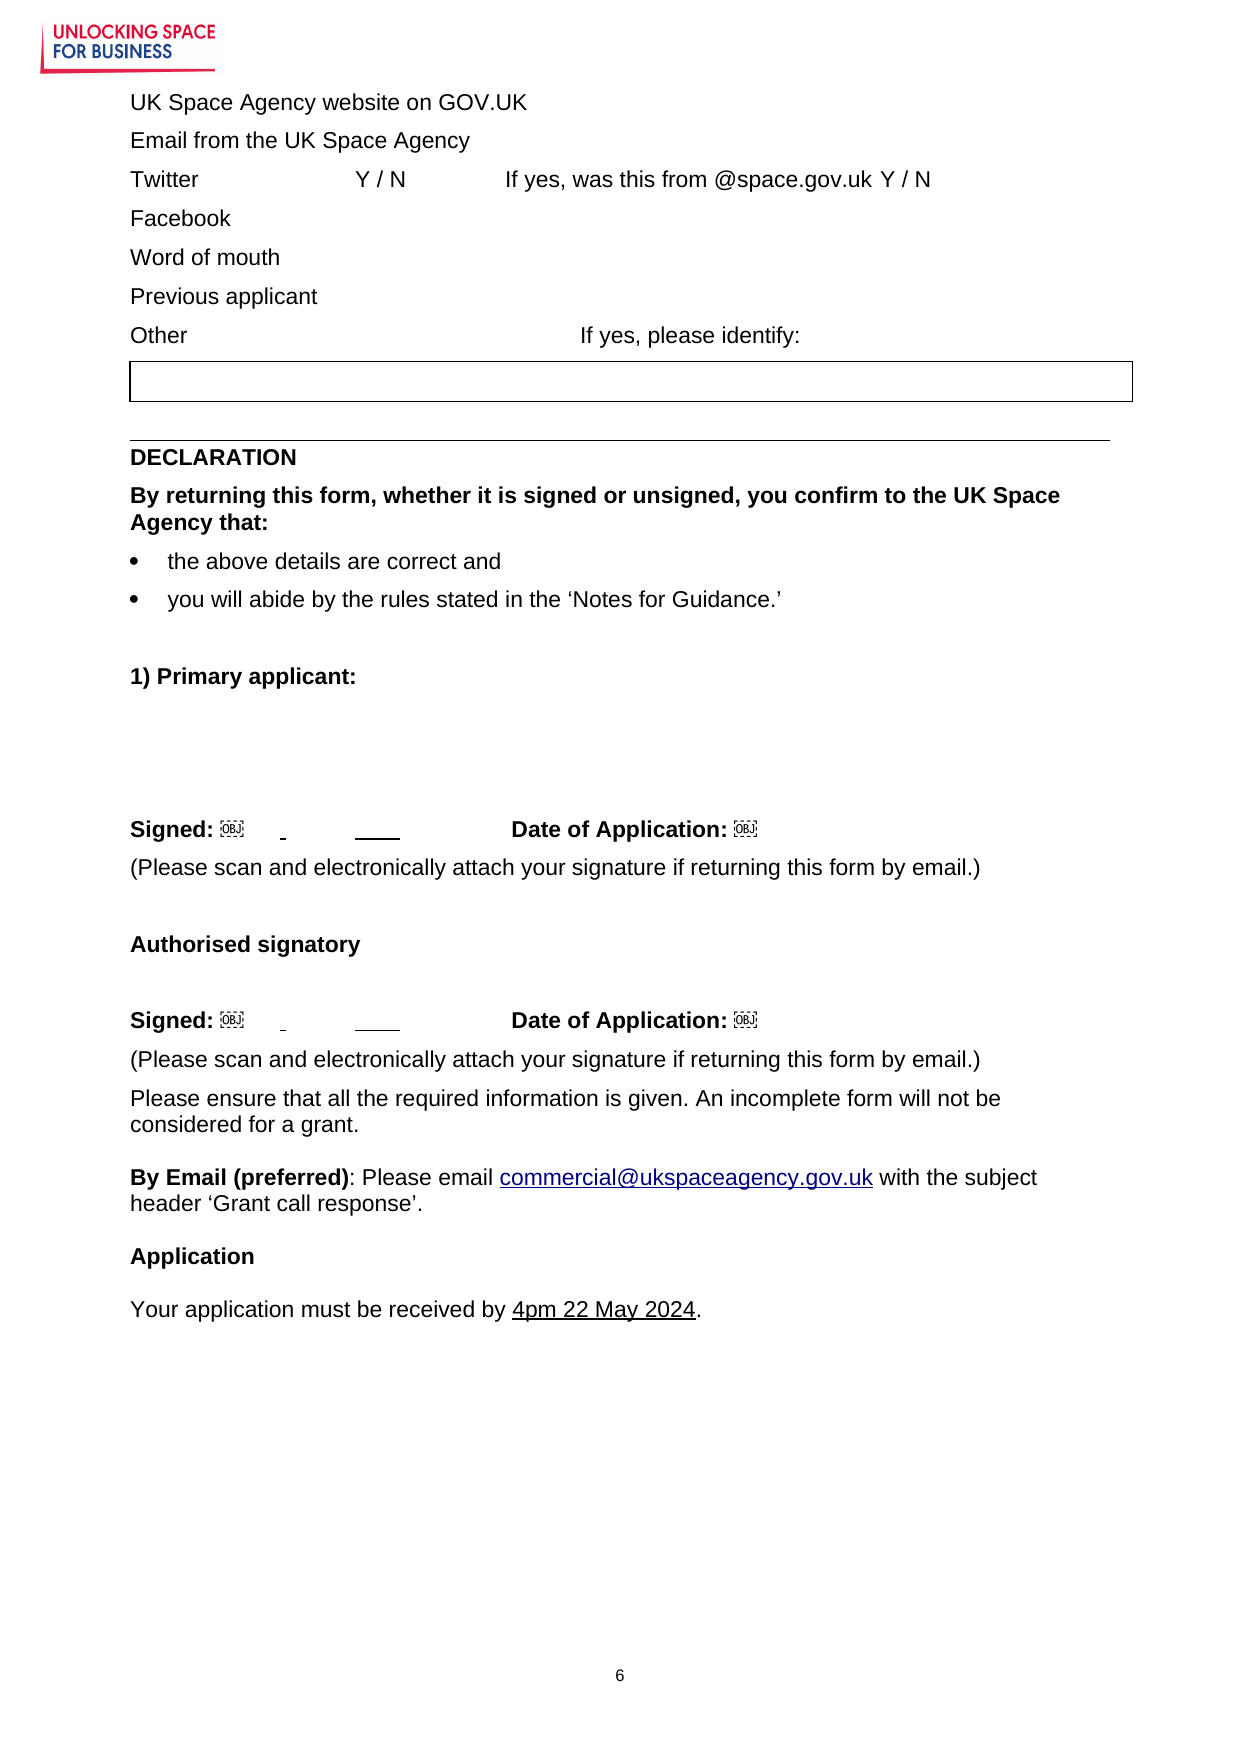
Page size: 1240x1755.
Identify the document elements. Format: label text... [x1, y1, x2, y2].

subtitle Signed: ￼ Date of Application: ￼ [130, 816, 1110, 842]
subtitle Authorised signatory [130, 931, 1110, 957]
text Previous applicant [130, 283, 1110, 309]
text Email from the UK Space Agency [130, 127, 1110, 154]
text Application [130, 1243, 1110, 1269]
text Word of mouth [130, 244, 1110, 270]
text By Email (preferred): Please email commercial@ukspaceagency.gov.uk with the subject header ‘Grant call response’. [130, 1164, 1110, 1217]
list you will abide by the rules stated in the ‘Notes for Guidance.’ [130, 586, 1110, 613]
text (Please scan and electronically attach your signature if returning this form by email.) [130, 854, 1110, 881]
list the above details are correct and [130, 548, 1110, 574]
text Facebook [130, 205, 1110, 232]
table_header [131, 362, 1132, 401]
text (Please scan and electronically attach your signature if returning this form by email.) [130, 1046, 1110, 1072]
text Please ensure that all the required information is given. An incomplete form will not be considered for a grant. [130, 1085, 1110, 1137]
text By returning this form, whether it is signed or unsigned, you confirm to the UK Space Agency that: [130, 482, 1110, 535]
subtitle UK Space Agency website on GOV.UK [130, 89, 1110, 115]
text Twitter Y / N If yes, was this from @space.gov.uk Y / N [130, 166, 1110, 193]
text DECLARATION [130, 441, 1110, 470]
text Other If yes, please identify: [130, 322, 1110, 348]
subtitle Signed: ￼ Date of Application: ￼ [130, 1007, 1110, 1033]
subtitle 1) Primary applicant: [130, 663, 1110, 689]
text Your application must be received by 4pm 22 May 2024. [130, 1296, 1110, 1322]
